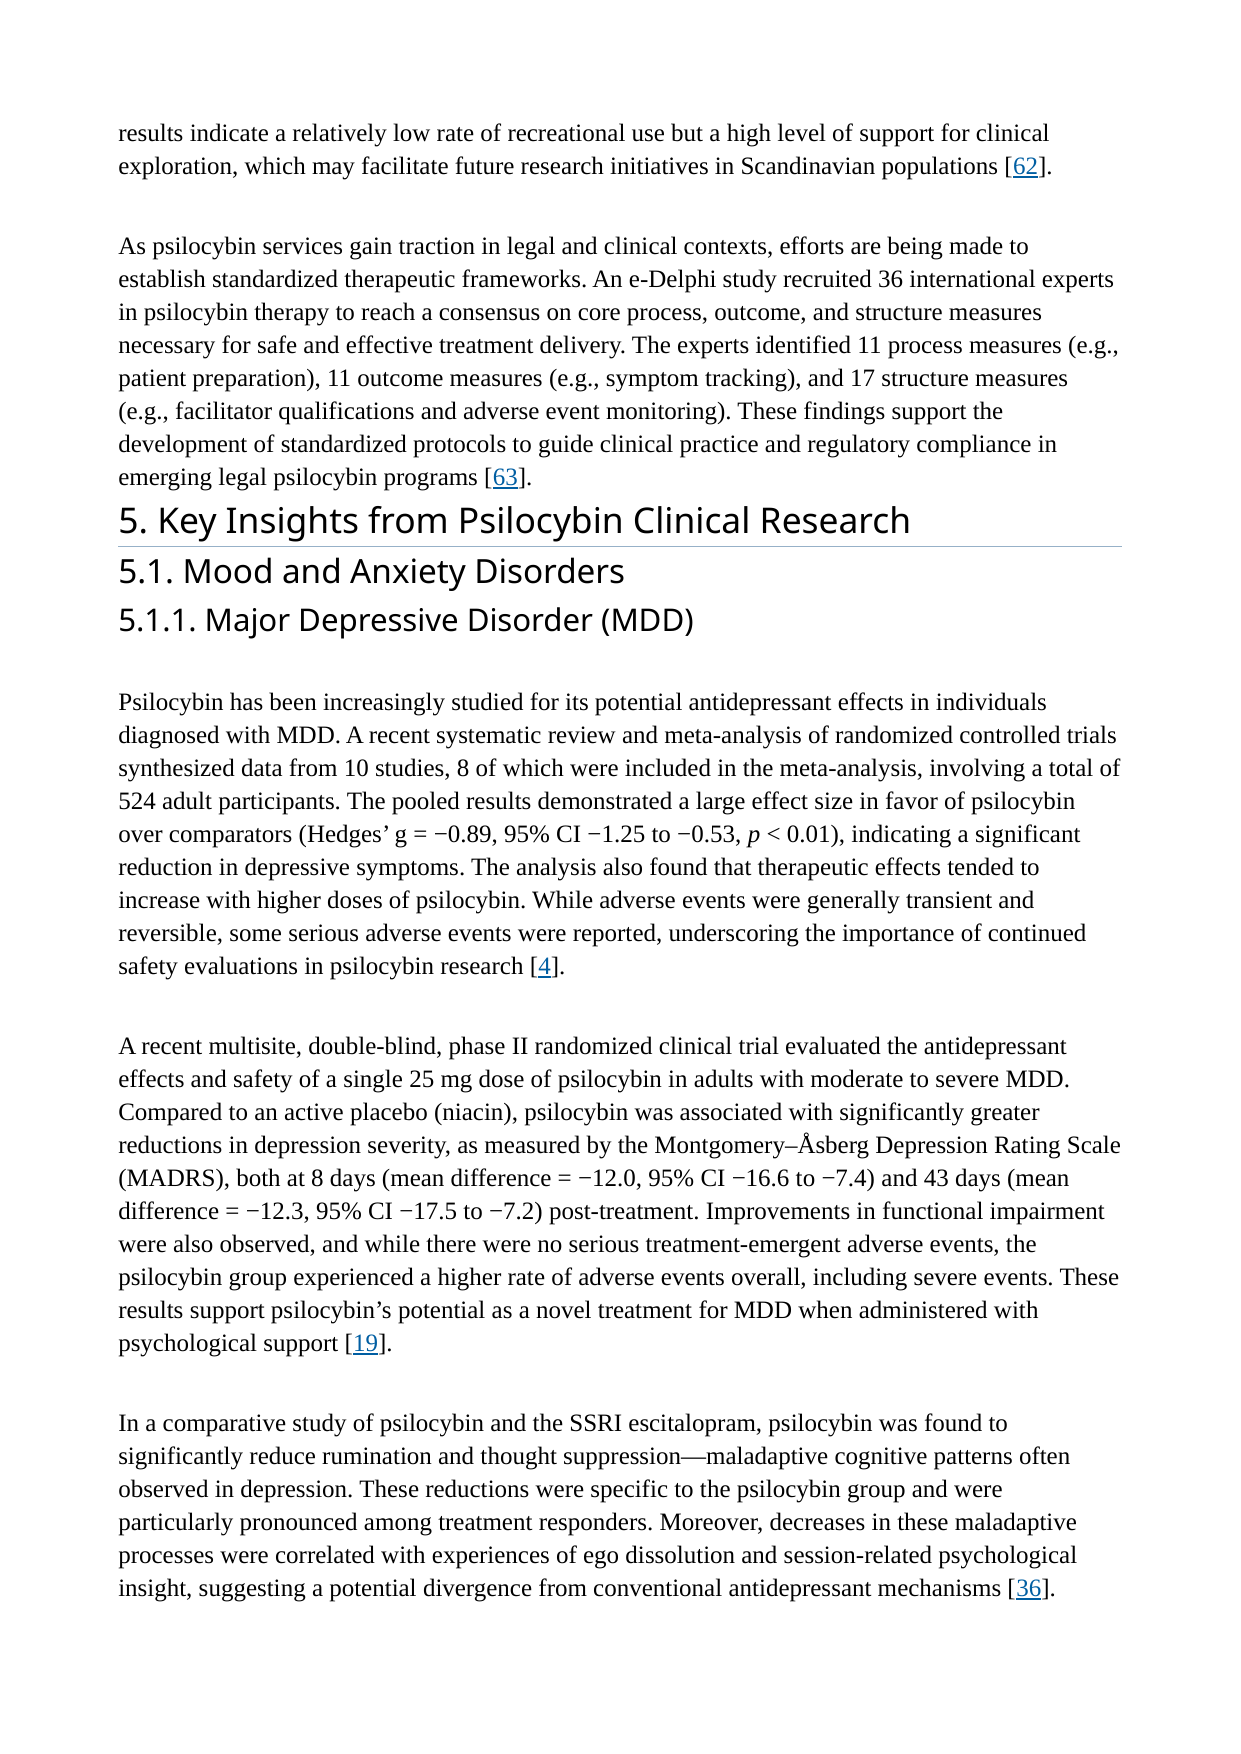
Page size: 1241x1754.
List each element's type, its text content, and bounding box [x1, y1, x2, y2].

text In a comparative study of psilocybin and the SSRI escitalopram, psilocybin was found to significantly reduce rumination and thought suppression—maladaptive cognitive patterns often observed in depression. These reductions were specific to the psilocybin group and were particularly pronounced among treatment responders. Moreover, decreases in these maladaptive processes were correlated with experiences of ego dissolution and session-related psychological insight, suggesting a potential divergence from conventional antidepressant mechanisms [36]. [118, 1408, 1122, 1602]
text Psilocybin has been increasingly studied for its potential antidepressant effects in individuals diagnosed with MDD. A recent systematic review and meta-analysis of randomized controlled trials synthesized data from 10 studies, 8 of which were included in the meta-analysis, involving a total of 524 adult participants. The pooled results demonstrated a large effect size in favor of psilocybin over comparators (Hedges’ g = −0.89, 95% CI −1.25 to −0.53, p < 0.01), indicating a significant reduction in depressive symptoms. The analysis also found that therapeutic effects tended to increase with higher doses of psilocybin. While adverse events were generally transient and reversible, some serious adverse events were reported, underscoring the importance of continued safety evaluations in psilocybin research [4]. [118, 687, 1122, 980]
text As psilocybin services gain traction in legal and clinical contexts, efforts are being made to establish standardized therapeutic frameworks. An e-Delphi study recruited 36 international experts in psilocybin therapy to reach a consensus on core process, outcome, and structure measures necessary for safe and effective treatment delivery. The experts identified 11 process measures (e.g., patient preparation), 11 outcome measures (e.g., symptom tracking), and 17 structure measures (e.g., facilitator qualifications and adverse event monitoring). These findings support the development of standardized protocols to guide clinical practice and regulatory compliance in emerging legal psilocybin programs [63]. [118, 231, 1122, 491]
subtitle 5.1.1. Major Depressive Disorder (MDD) [118, 593, 1122, 640]
subtitle 5.1. Mood and Anxiety Disorders [118, 547, 1122, 593]
subtitle 5. Key Insights from Psilocybin Clinical Research [118, 495, 1122, 546]
text A recent multisite, double-blind, phase II randomized clinical trial evaluated the antidepressant effects and safety of a single 25 mg dose of psilocybin in adults with moderate to severe MDD. Compared to an active placebo (niacin), psilocybin was associated with significantly greater reductions in depression severity, as measured by the Montgomery–Åsberg Depression Rating Scale (MADRS), both at 8 days (mean difference = −12.0, 95% CI −16.6 to −7.4) and 43 days (mean difference = −12.3, 95% CI −17.5 to −7.2) post-treatment. Improvements in functional impairment were also observed, and while there were no serious treatment-emergent adverse events, the psilocybin group experienced a higher rate of adverse events overall, including severe events. These results support psilocybin’s potential as a novel treatment for MDD when administered with psychological support [19]. [118, 1031, 1122, 1357]
text results indicate a relatively low rate of recreational use but a high level of support for clinical exploration, which may facilitate future research initiatives in Scandinavian populations [62]. [118, 118, 1122, 180]
